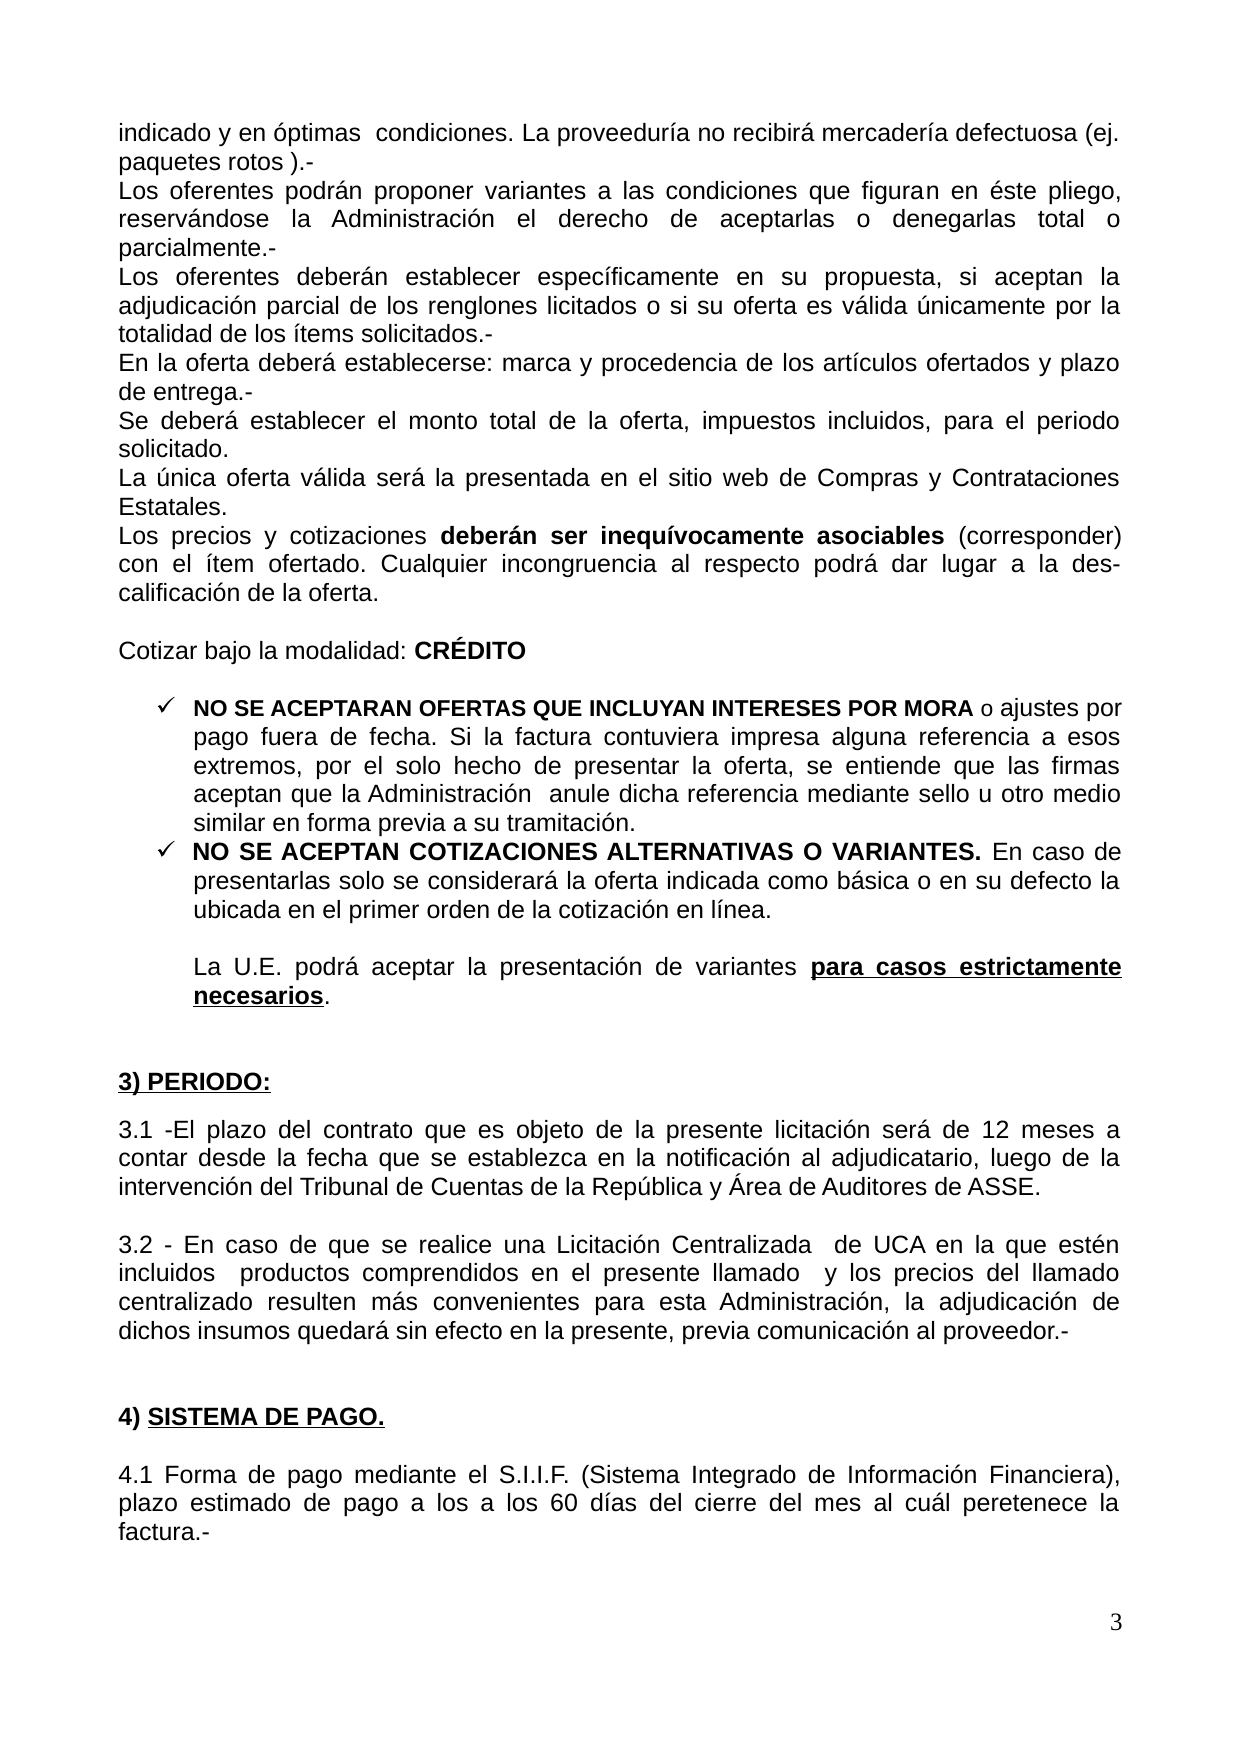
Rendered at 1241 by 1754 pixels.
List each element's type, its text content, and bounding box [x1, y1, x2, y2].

text Los oferentes podrán proponer variantes a las condiciones que figuran en éste pliego, reservándose la Administración el derecho de aceptarlas o denegarlas total o parcialmente.- [118, 176, 1122, 262]
text Se deberá establecer el monto total de la oferta, impuestos incluidos, para el periodo solicitado. [118, 406, 1122, 463]
text indicado y en óptimas condiciones. La proveeduría no recibirá mercadería defectuosa (ej. paquetes rotos ).- [118, 118, 1122, 176]
text Los oferentes deberán establecer específicamente en su propuesta, si aceptan la adjudicación parcial de los renglones licitados o si su oferta es válida únicamente por la totalidad de los ítems solicitados.- [118, 262, 1122, 348]
list NO SE ACEPTAN COTIZACIONES ALTERNATIVAS O VARIANTES. En caso de presentarlas solo se considerará la oferta indicada como básica o en su defecto la ubicada en el primer orden de la cotización en línea. [156, 837, 1122, 923]
text Los precios y cotizaciones deberán ser inequívocamente asociables (corresponder) con el ítem ofertado. Cualquier incongruencia al respecto podrá dar lugar a la des-calificación de la oferta. [118, 521, 1122, 607]
text 4) SISTEMA DE PAGO. [118, 1402, 1122, 1431]
list NO SE ACEPTARAN OFERTAS QUE INCLUYAN INTERESES POR MORA o ajustes por pago fuera de fecha. Si la factura contuviera impresa alguna referencia a esos extremos, por el solo hecho de presentar la oferta, se entiende que las firmas aceptan que la Administración anule dicha referencia mediante sello u otro medio similar en forma previa a su tramitación. [156, 693, 1122, 837]
text 3.1 -El plazo del contrato que es objeto de la presente licitación será de 12 meses a contar desde la fecha que se establezca en la notificación al adjudicatario, luego de la intervención del Tribunal de Cuentas de la República y Área de Auditores de ASSE. [118, 1115, 1122, 1201]
text 3) PERIODO: [118, 1067, 1122, 1096]
text 3.2 - En caso de que se realice una Licitación Centralizada de UCA en la que estén incluidos productos comprendidos en el presente llamado y los precios del llamado centralizado resulten más convenientes para esta Administración, la adjudicación de dichos insumos quedará sin efecto en la presente, previa comunicación al proveedor.- [118, 1230, 1122, 1345]
text La única oferta válida será la presentada en el sitio web de Compras y Contrataciones Estatales. [118, 463, 1122, 521]
text En la oferta deberá establecerse: marca y procedencia de los artículos ofertados y plazo de entrega.- [118, 348, 1122, 406]
text Cotizar bajo la modalidad: CRÉDITO [118, 636, 1122, 664]
text 4.1 Forma de pago mediante el S.I.I.F. (Sistema Integrado de Información Financiera), plazo estimado de pago a los a los 60 días del cierre del mes al cuál peretenece la factura.- [118, 1460, 1122, 1546]
list La U.E. podrá aceptar la presentación de variantes para casos estrictamente necesarios. [156, 952, 1122, 1009]
